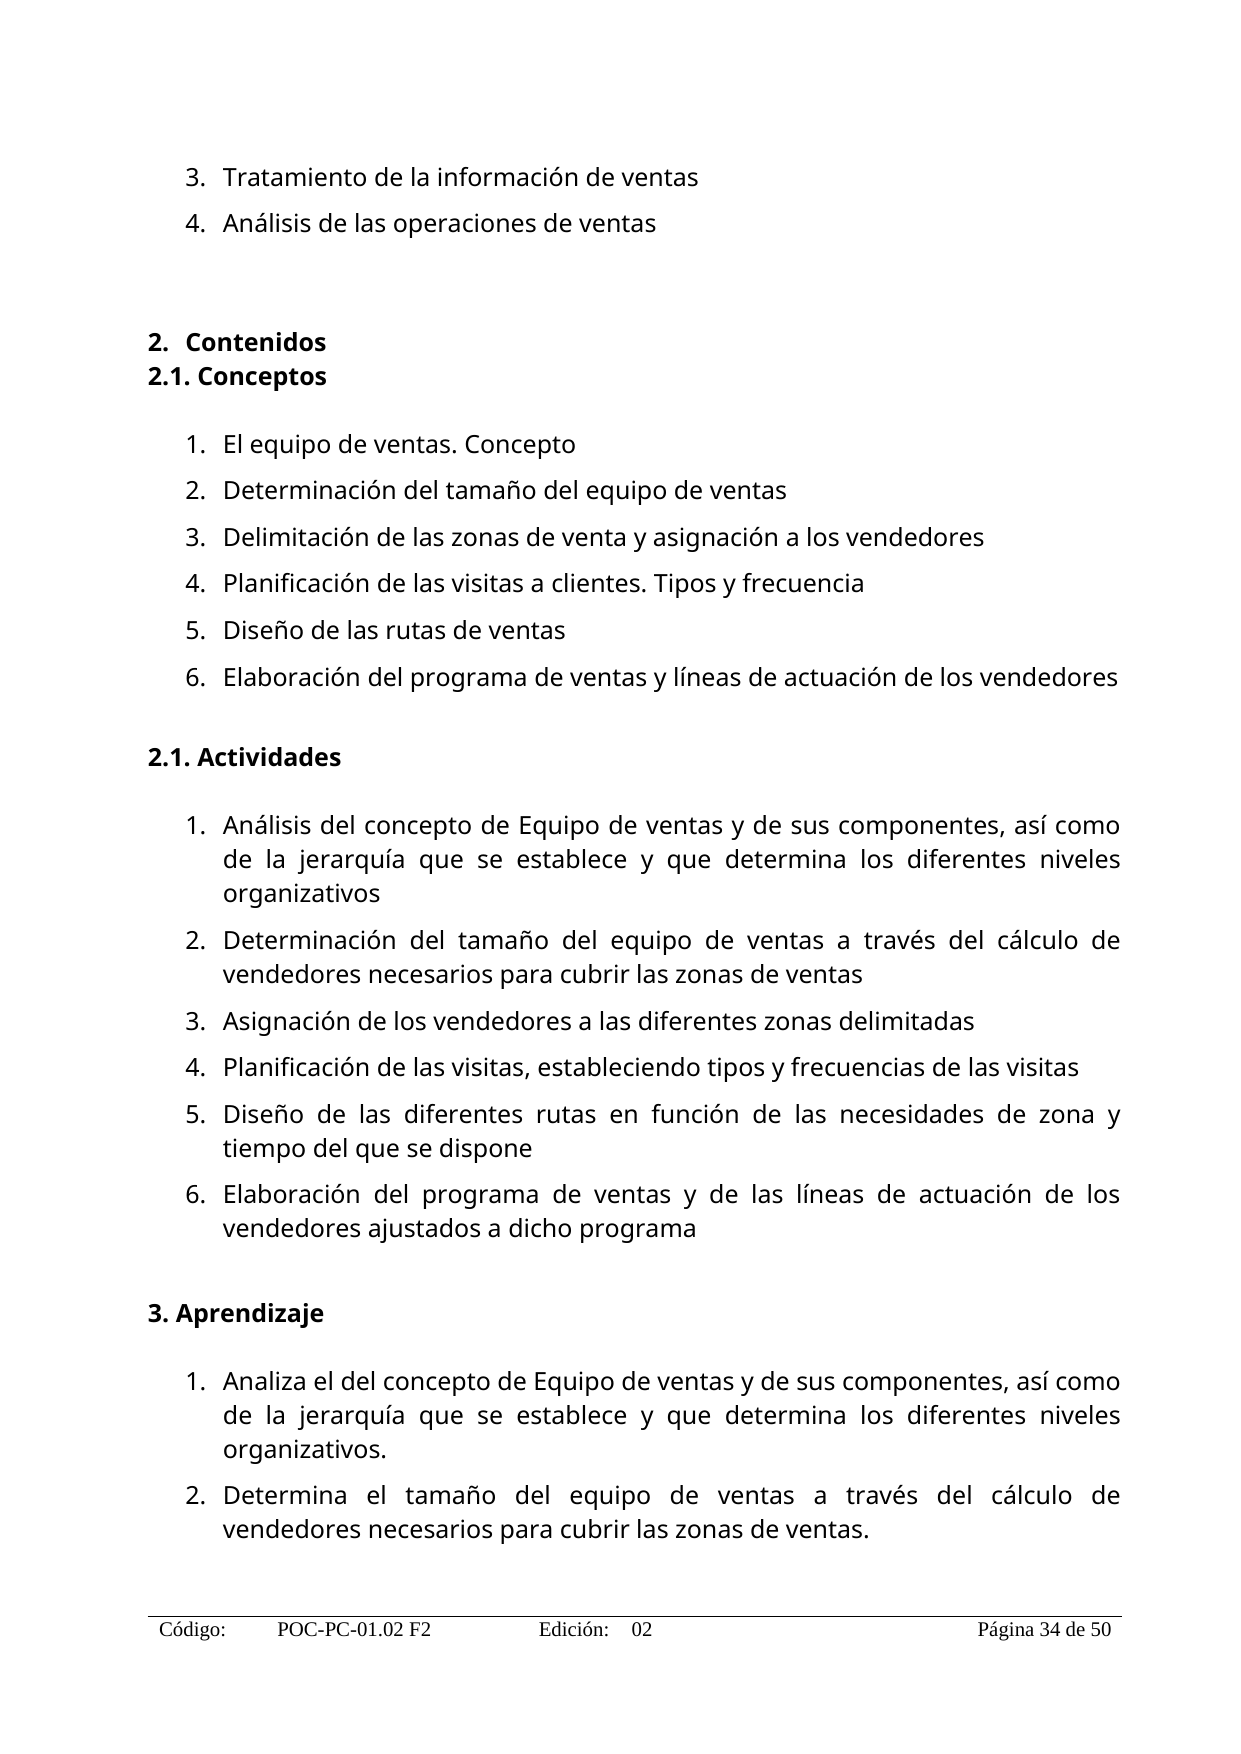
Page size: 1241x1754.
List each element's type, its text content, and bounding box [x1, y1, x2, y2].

subtitle 2. Contenidos [148, 324, 1122, 358]
list Análisis de las operaciones de ventas [185, 206, 1122, 240]
list Tratamiento de la información de ventas [185, 159, 1122, 194]
list Análisis del concepto de Equipo de ventas y de sus componentes, así como de la jerarquía que se establece y que determina los diferentes niveles organizativos [185, 808, 1122, 910]
list Asignación de los vendedores a las diferentes zonas delimitadas [185, 1003, 1122, 1037]
subtitle 3. Aprendizaje [148, 1295, 1122, 1329]
list Diseño de las rutas de ventas [185, 613, 1122, 647]
list Determinación del tamaño del equipo de ventas [185, 473, 1122, 507]
list Delimitación de las zonas de venta y asignación a los vendedores [185, 519, 1122, 554]
list El equipo de ventas. Concepto [185, 426, 1122, 461]
list Planificación de las visitas a clientes. Tipos y frecuencia [185, 566, 1122, 600]
subtitle 2.1. Conceptos [148, 358, 1122, 392]
list Elaboración del programa de ventas y líneas de actuación de los vendedores [185, 659, 1122, 693]
list Diseño de las diferentes rutas en función de las necesidades de zona y tiempo del que se dispone [185, 1096, 1122, 1164]
list Analiza el del concepto de Equipo de ventas y de sus componentes, así como de la jerarquía que se establece y que determina los diferentes niveles organizativos. [185, 1363, 1122, 1466]
list Elaboración del programa de ventas y de las líneas de actuación de los vendedores ajustados a dicho programa [185, 1177, 1122, 1245]
subtitle 2.1. Actividades [148, 740, 1122, 774]
list Determina el tamaño del equipo de ventas a través del cálculo de vendedores necesarios para cubrir las zonas de ventas. [185, 1478, 1122, 1546]
list Determinación del tamaño del equipo de ventas a través del cálculo de vendedores necesarios para cubrir las zonas de ventas [185, 923, 1122, 991]
list Planificación de las visitas, estableciendo tipos y frecuencias de las visitas [185, 1050, 1122, 1084]
